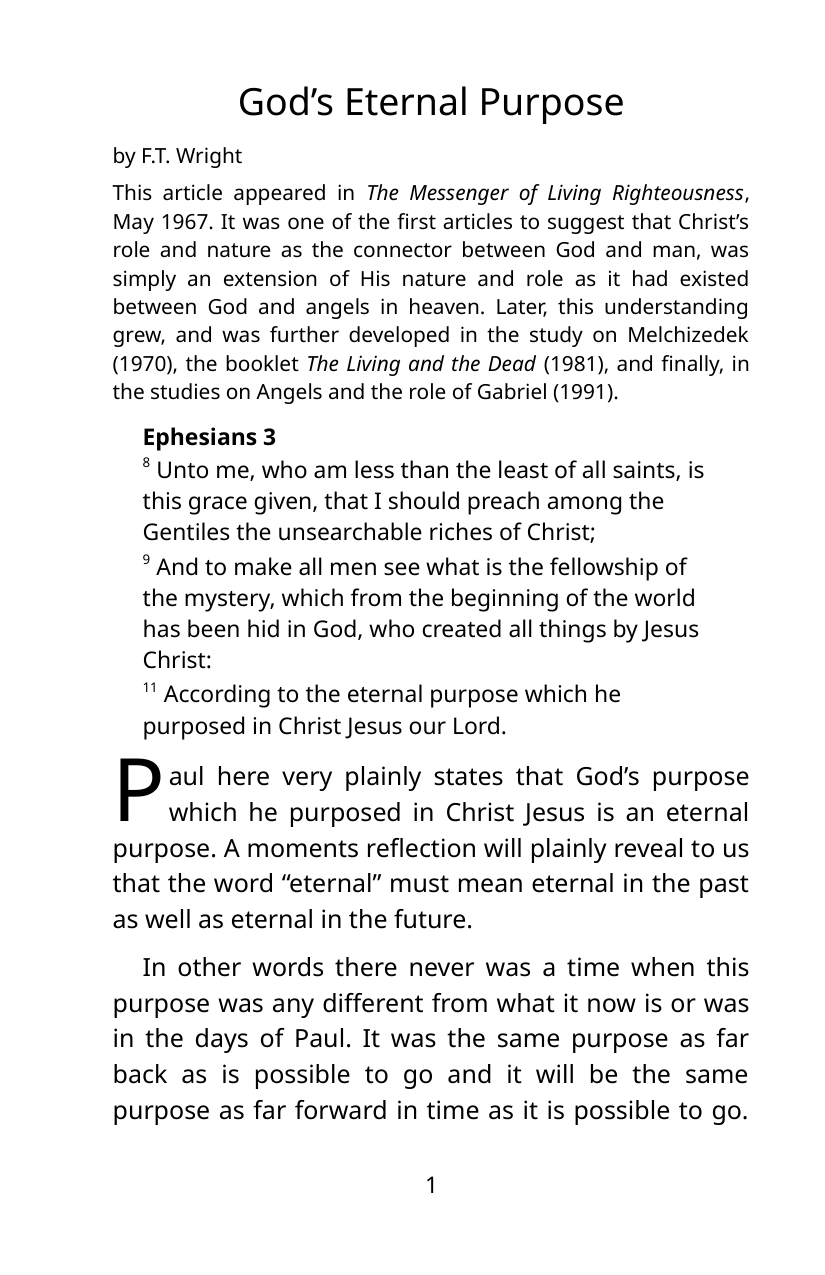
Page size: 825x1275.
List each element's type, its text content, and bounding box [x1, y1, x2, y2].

text This article appeared in The Messenger of Living Righteousness, May 1967. It was one of the first articles to suggest that Christ’s role and nature as the connector between God and man, was simply an extension of His nature and role as it had existed between God and angels in heaven. Later, this understanding grew, and was further developed in the study on Melchizedek (1970), the booklet The Living and the Dead (1981), and finally, in the studies on Angels and the role of Gabriel (1991). [112, 178, 750, 406]
text 8 Unto me, who am less than the least of all saints, is this grace given, that I should preach among the Gentiles the unsearchable riches of Christ; [142, 454, 720, 547]
text Ephesians 3 [142, 421, 750, 452]
text Paul here very plainly states that God’s purpose which he purposed in Christ Jesus is an eternal purpose. A moments reflection will plainly reveal to us that the word “eternal” must mean eternal in the past as well as eternal in the future. [112, 759, 750, 936]
text by F.T. Wright [112, 141, 750, 169]
text 9 And to make all men see what is the fellowship of the mystery, which from the beginning of the world has been hid in God, who created all things by Jesus Christ: [142, 550, 720, 675]
title God’s Eternal Purpose [112, 75, 750, 126]
text In other words there never was a time when this purpose was any different from what it now is or was in the days of Paul. It was the same purpose as far back as is possible to go and it will be the same purpose as far forward in time as it is possible to go. [112, 950, 750, 1127]
text 11 According to the eternal purpose which he purposed in Christ Jesus our Lord. [142, 678, 720, 741]
